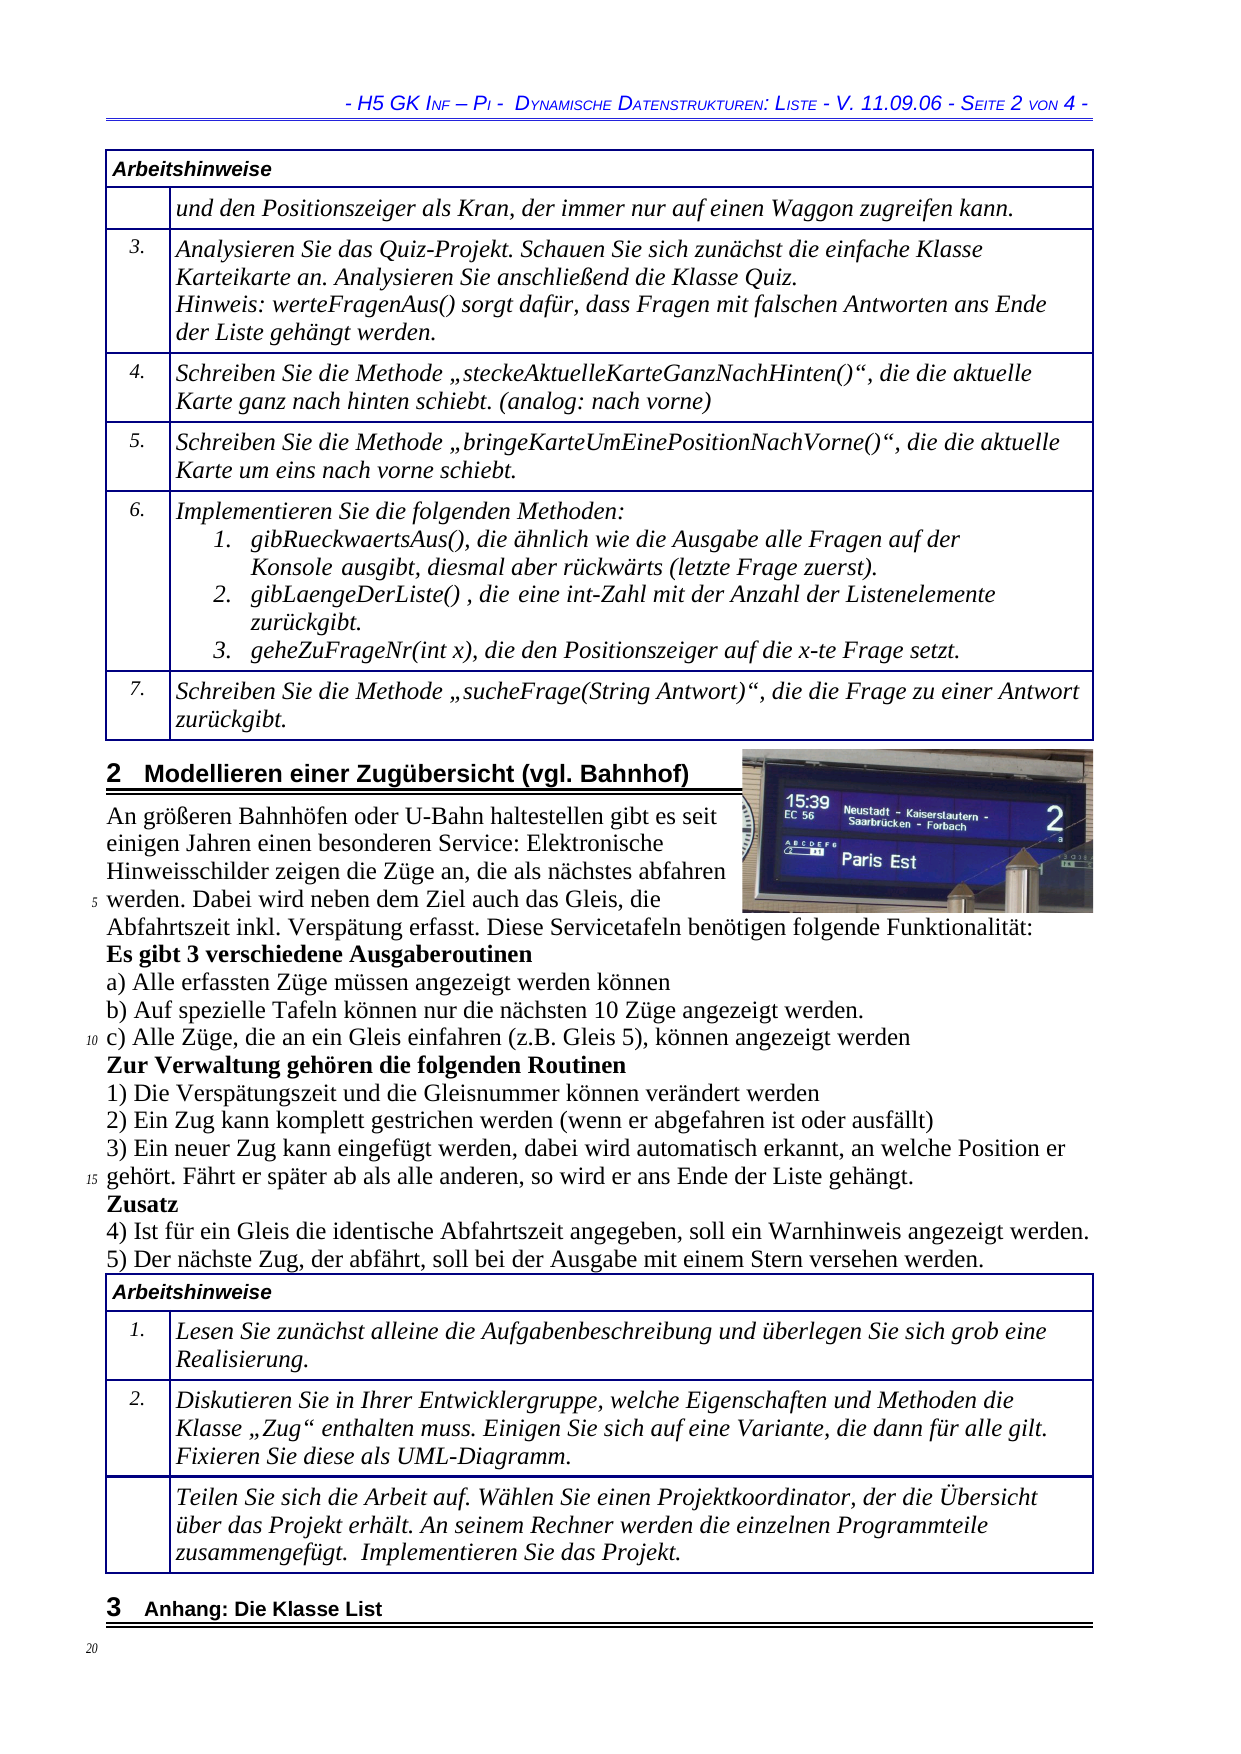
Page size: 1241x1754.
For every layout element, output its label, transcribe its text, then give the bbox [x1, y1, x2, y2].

table_cell 5. [107, 423, 169, 490]
table_cell Implementieren Sie die folgenden Methoden: gibRueckwaertsAus(), die ähnlich wie die Ausgabe alle Fragen auf der Konsole ausgibt, diesmal aber rückwärts (letzte Frage zuerst). gibLaengeDerListe() , die eine int-Zahl mit der Anzahl der Listenelemente zurückgibt. geheZuFrageNr(int x), die den Positionszeiger auf die x-te Frage setzt. [171, 492, 1092, 669]
text c) Alle Züge, die an ein Gleis einfahren (z.B. Gleis 5), können angezeigt werden [106, 1023, 1093, 1051]
text An größeren Bahnhöfen oder U-Bahn haltestellen gibt es seit einigen Jahren einen besonderen Service: Elektronische Hinweisschilder zeigen die Züge an, die als nächstes abfahren werden. Dabei wird neben dem Ziel auch das Gleis, die Abfahrtszeit inkl. Verspätung erfasst. Diese Servicetafeln benötigen folgende Funktionalität: [106, 802, 1093, 940]
subtitle Modellieren einer Zugübersicht (vgl. Bahnhof) [106, 758, 742, 788]
table_header Arbeitshinweise [107, 1275, 1092, 1310]
table_header Arbeitshinweise [107, 151, 1092, 186]
table_cell und den Positionszeiger als Kran, der immer nur auf einen Waggon zugreifen kann. [171, 188, 1092, 227]
table_cell Diskutieren Sie in Ihrer Entwicklergruppe, welche Eigenschaften und Methoden die Klasse „Zug“ enthalten muss. Einigen Sie sich auf eine Variante, die dann für alle gilt. Fixieren Sie diese als UML-Diagramm. [171, 1381, 1092, 1475]
table_cell 4. [107, 354, 169, 421]
text Zur Verwaltung gehören die folgenden Routinen [106, 1051, 1093, 1079]
text Zusatz [106, 1190, 1093, 1217]
table_cell [107, 1478, 169, 1572]
text 5) Der nächste Zug, der abfährt, soll bei der Ausgabe mit einem Stern versehen werden. [106, 1245, 1093, 1273]
text 3) Ein neuer Zug kann eingefügt werden, dabei wird automatisch erkannt, an welche Position er gehört. Fährt er später ab als alle anderen, so wird er ans Ende der Liste gehängt. [106, 1134, 1093, 1190]
text 1) Die Verspätungszeit und die Gleisnummer können verändert werden [106, 1079, 1093, 1107]
table_cell Schreiben Sie die Methode „sucheFrage(String Antwort)“, die die Frage zu einer Antwort zurückgibt. [171, 672, 1092, 738]
table_cell Teilen Sie sich die Arbeit auf. Wählen Sie einen Projektkoordinator, der die Übersicht über das Projekt erhält. An seinem Rechner werden die einzelnen Programmteile zusammengefügt. Implementieren Sie das Projekt. [171, 1478, 1092, 1572]
table_cell Analysieren Sie das Quiz-Projekt. Schauen Sie sich zunächst die einfache Klasse Karteikarte an. Analysieren Sie anschließend die Klasse Quiz. Hinweis: werteFragenAus() sorgt dafür, dass Fragen mit falschen Antworten ans Ende der Liste gehängt werden. [171, 230, 1092, 352]
table_cell 3. [107, 230, 169, 352]
table_cell Lesen Sie zunächst alleine die Aufgabenbeschreibung und überlegen Sie sich grob eine Realisierung. [171, 1312, 1092, 1379]
table_cell 2. [107, 1381, 169, 1475]
table_cell Schreiben Sie die Methode „steckeAktuelleKarteGanzNachHinten()“, die die aktuelle Karte ganz nach hinten schiebt. (analog: nach vorne) [171, 354, 1092, 421]
text a) Alle erfassten Züge müssen angezeigt werden können [106, 968, 1093, 996]
table_cell Schreiben Sie die Methode „bringeKarteUmEinePositionNachVorne()“, die die aktuelle Karte um eins nach vorne schiebt. [171, 423, 1092, 490]
table_cell 1. [107, 1312, 169, 1379]
text b) Auf spezielle Tafeln können nur die nächsten 10 Züge angezeigt werden. [106, 996, 1093, 1023]
table_cell 7. [107, 672, 169, 738]
table_cell [107, 188, 169, 227]
text 2) Ein Zug kann komplett gestrichen werden (wenn er abgefahren ist oder ausfällt) [106, 1107, 1093, 1134]
picture [742, 749, 1094, 913]
subtitle Anhang: Die Klasse List [106, 1592, 1093, 1622]
table_cell 6. [107, 492, 169, 669]
text Es gibt 3 verschiedene Ausgaberoutinen [106, 940, 1093, 968]
text 4) Ist für ein Gleis die identische Abfahrtszeit angegeben, soll ein Warnhinweis angezeigt werden. [106, 1217, 1093, 1245]
